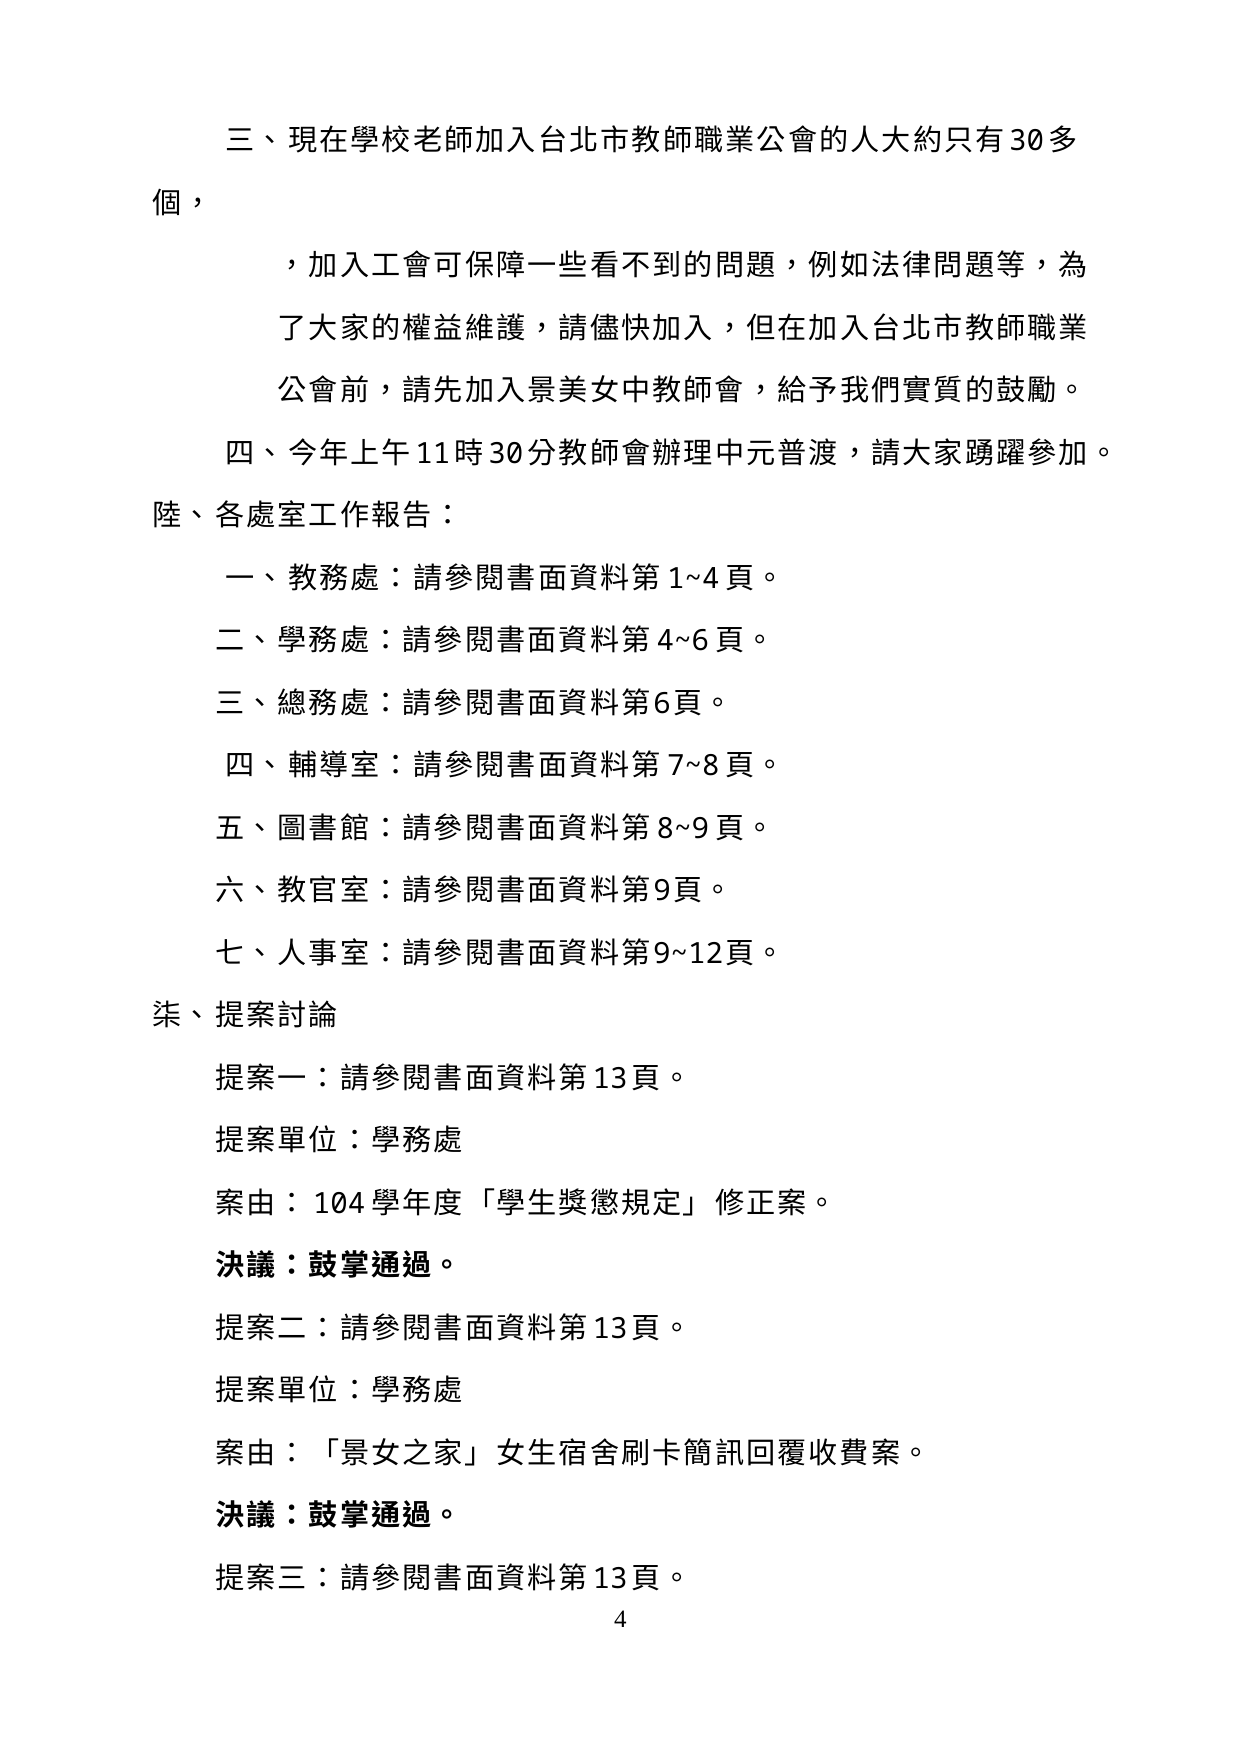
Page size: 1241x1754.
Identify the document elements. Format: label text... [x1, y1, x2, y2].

text 決議：鼓掌通過。 [208, 1471, 1089, 1534]
text 四、輔導室：請參閱書面資料第7~8頁。 [151, 721, 1089, 784]
text 二、學務處：請參閱書面資料第4~6頁。 [151, 596, 1089, 659]
text 一、教務處：請參閱書面資料第1~4頁。 [151, 534, 1089, 596]
text 決議：鼓掌通過。 [208, 1221, 1089, 1284]
text 提案單位：學務處 [208, 1346, 1089, 1409]
text 提案一：請參閱書面資料第13頁。 [208, 1034, 1089, 1096]
text 六、教官室：請參閱書面資料第9頁。 [151, 846, 1089, 909]
text 提案單位：學務處 [208, 1096, 1089, 1159]
text 提案二：請參閱書面資料第13頁。 [208, 1284, 1089, 1346]
text 案由：「景女之家」女生宿舍刷卡簡訊回覆收費案。 [207, 1409, 1089, 1471]
text 陸、各處室工作報告： [151, 471, 1089, 534]
text 四、今年上午11時30分教師會辦理中元普渡，請大家踴躍參加。 [151, 409, 1089, 471]
text 三、現在學校老師加入台北市教師職業公會的人大約只有30多個， [151, 96, 1089, 221]
text 柒、提案討論 [151, 971, 1089, 1034]
text 五、圖書館：請參閱書面資料第8~9頁。 [208, 784, 1089, 846]
text 七、人事室：請參閱書面資料第9~12頁。 [151, 909, 1089, 971]
text 三、總務處：請參閱書面資料第6頁。 [151, 659, 1089, 721]
text 提案三：請參閱書面資料第13頁。 [208, 1534, 1089, 1596]
text ，加入工會可保障一些看不到的問題，例如法律問題等，為了大家的權益維護，請儘快加入，但在加入台北市教師職業公會前，請先加入景美女中教師會，給予我們實質的鼓勵。 [267, 221, 1089, 409]
text 案由：104學年度「學生獎懲規定」修正案。 [207, 1159, 1089, 1221]
